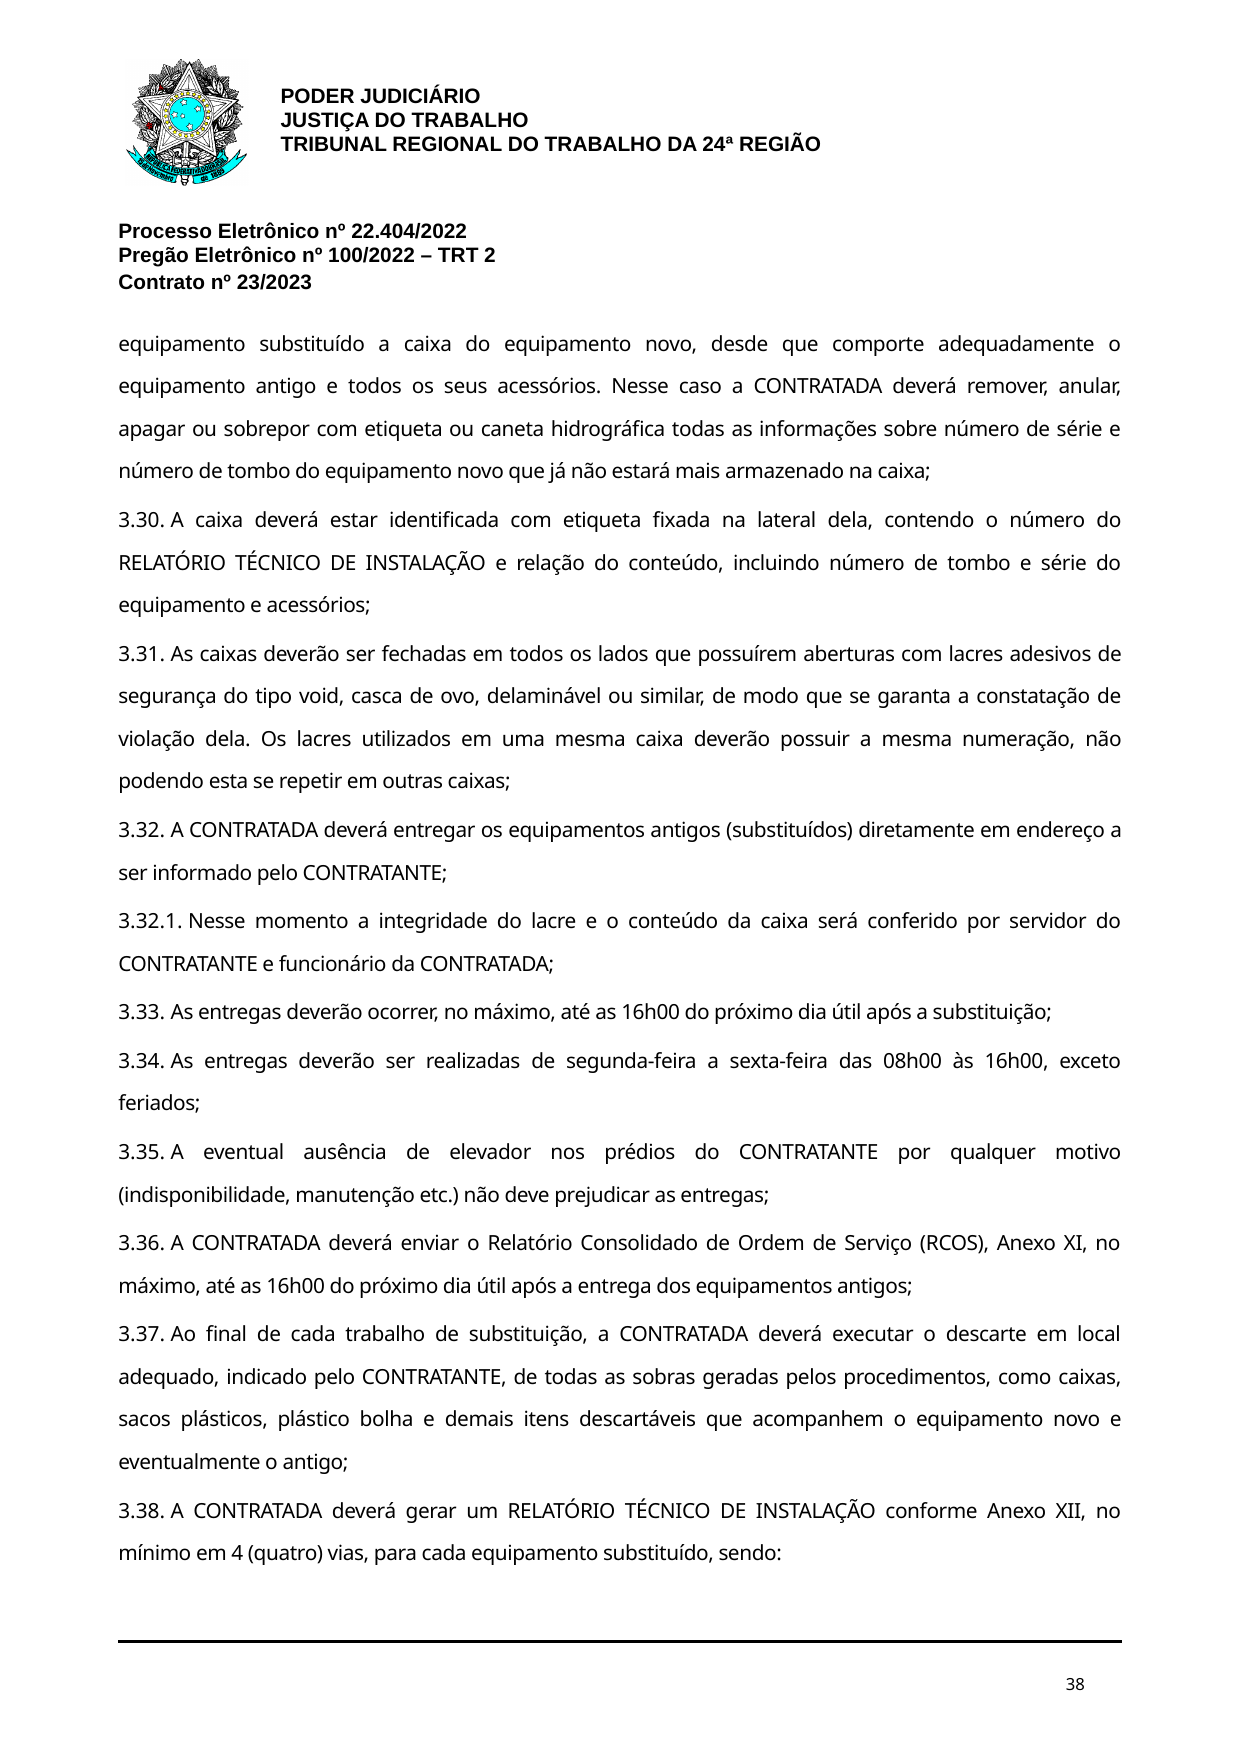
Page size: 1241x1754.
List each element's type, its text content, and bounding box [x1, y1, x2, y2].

list As entregas deverão ser realizadas de segunda-feira a sexta-feira das 08h00 às 16h00, exceto feriados; [118, 1046, 1122, 1117]
list As caixas deverão ser fechadas em todos os lados que possuírem aberturas com lacres adesivos de segurança do tipo void, casca de ovo, delaminável ou similar, de modo que se garanta a constatação de violação dela. Os lacres utilizados em uma mesma caixa deverão possuir a mesma numeração, não podendo esta se repetir em outras caixas; [118, 639, 1122, 795]
list Nesse momento a integridade do lacre e o conteúdo da caixa será conferido por servidor do CONTRATANTE e funcionário da CONTRATADA; [118, 906, 1122, 977]
list As entregas deverão ocorrer, no máximo, até as 16h00 do próximo dia útil após a substituição; [118, 997, 1122, 1026]
list A CONTRATADA deverá gerar um RELATÓRIO TÉCNICO DE INSTALAÇÃO conforme Anexo XII, no mínimo em 4 (quatro) vias, para cada equipamento substituído, sendo: [118, 1496, 1122, 1567]
list Ao final de cada trabalho de substituição, a CONTRATADA deverá executar o descarte em local adequado, indicado pelo CONTRATANTE, de todas as sobras geradas pelos procedimentos, como caixas, sacos plásticos, plástico bolha e demais itens descartáveis que acompanhem o equipamento novo e eventualmente o antigo; [118, 1319, 1122, 1476]
list A eventual ausência de elevador nos prédios do CONTRATANTE por qualquer motivo (indisponibilidade, manutenção etc.) não deve prejudicar as entregas; [118, 1137, 1122, 1208]
list A caixa deverá estar identificada com etiqueta fixada na lateral dela, contendo o número do RELATÓRIO TÉCNICO DE INSTALAÇÃO e relação do conteúdo, incluindo número de tombo e série do equipamento e acessórios; [118, 505, 1122, 619]
list A CONTRATADA deverá enviar o Relatório Consolidado de Ordem de Serviço (RCOS), Anexo XI, no máximo, até as 16h00 do próximo dia útil após a entrega dos equipamentos antigos; [118, 1228, 1122, 1299]
list A CONTRATADA deverá entregar os equipamentos antigos (substituídos) diretamente em endereço a ser informado pelo CONTRATANTE; [118, 815, 1122, 886]
list equipamento substituído a caixa do equipamento novo, desde que comporte adequadamente o equipamento antigo e todos os seus acessórios. Nesse caso a CONTRATADA deverá remover, anular, apagar ou sobrepor com etiqueta ou caneta hidrográfica todas as informações sobre número de série e número de tombo do equipamento novo que já não estará mais armazenado na caixa; [118, 329, 1122, 485]
